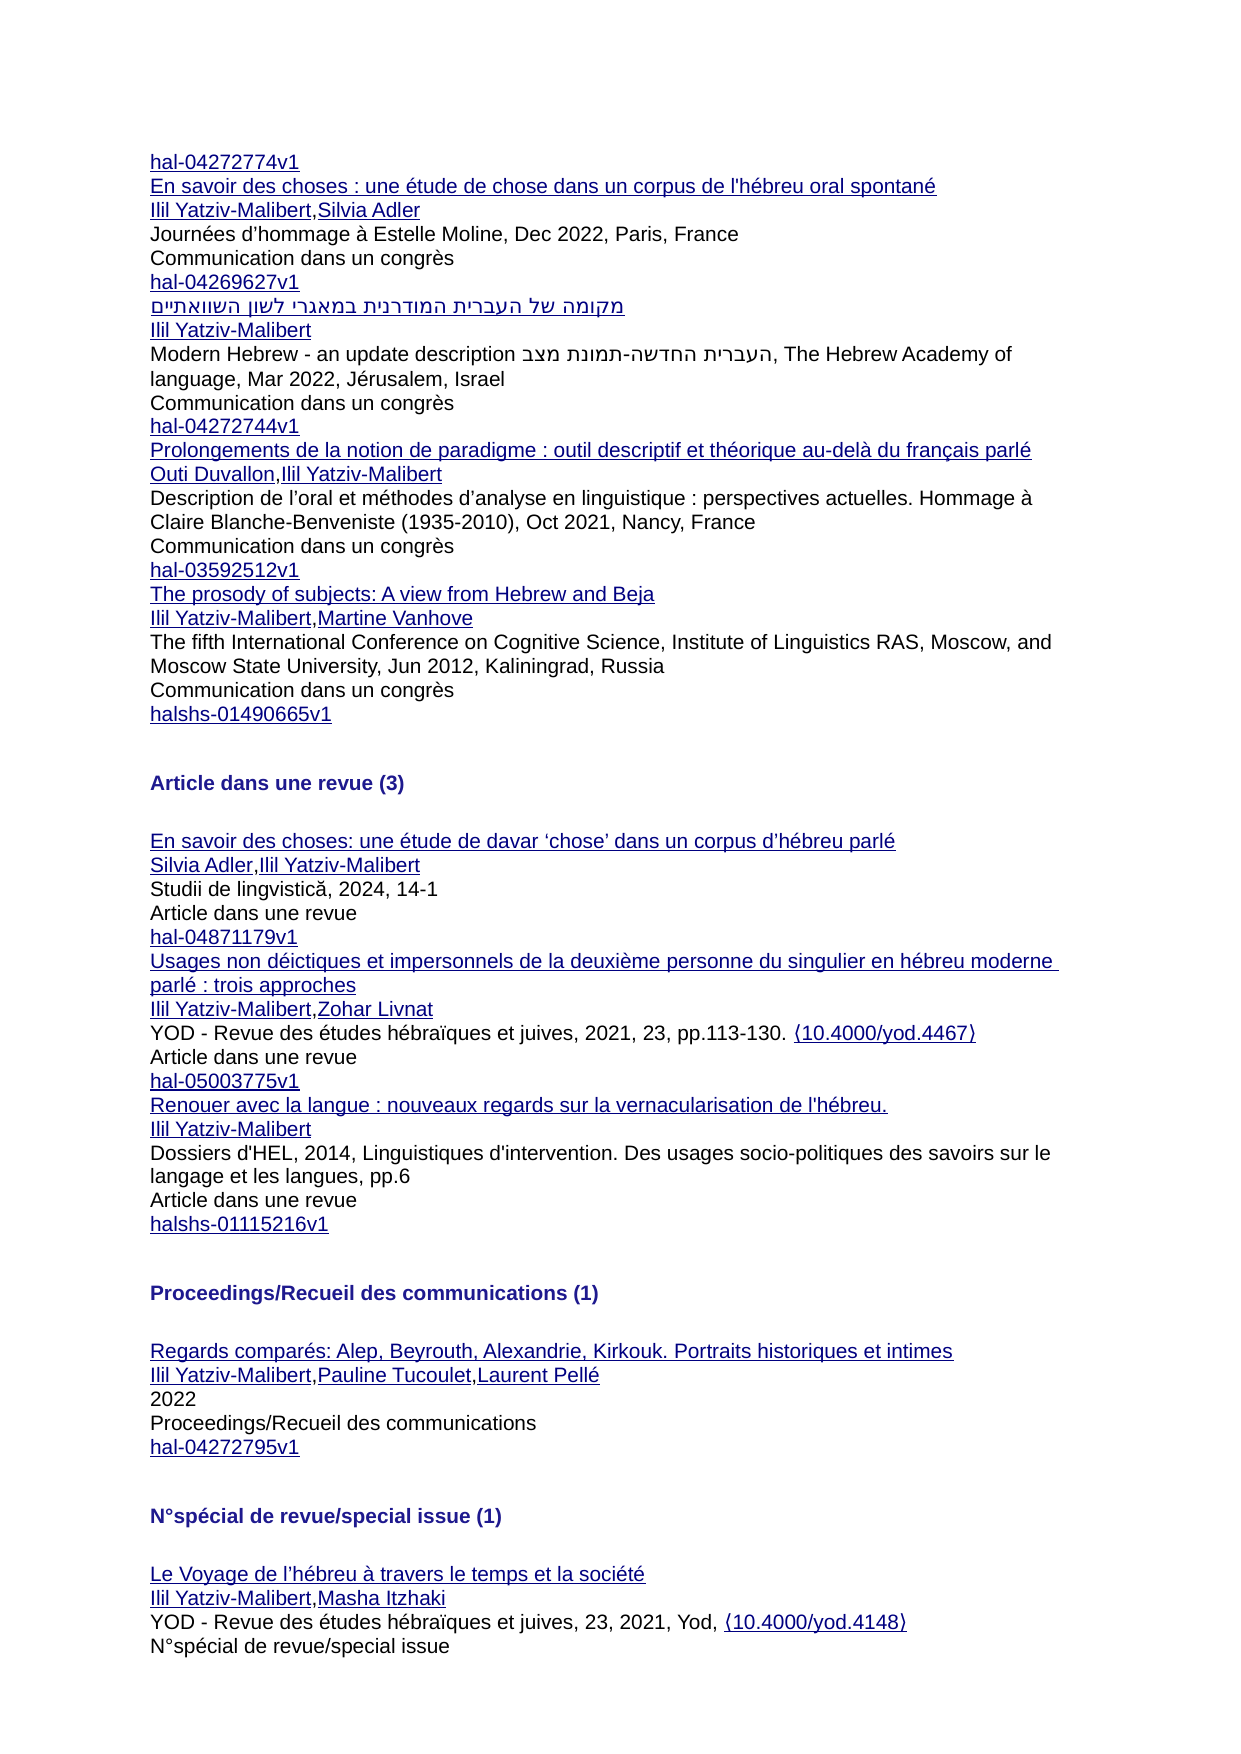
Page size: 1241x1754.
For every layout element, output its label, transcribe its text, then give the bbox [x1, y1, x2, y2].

subtitle N°spécial de revue/special issue (1) [150, 1504, 1090, 1528]
subtitle Article dans une revue (3) [150, 771, 1090, 794]
table_cell Prolongements de la notion de paradigme : outil descriptif et théorique au-delà du français parlé Outi Duvallon,Ilil Yatziv-Malibert Description de l’oral et méthodes d’analyse en linguistique : perspectives actuelles. Hommage à Claire Blanche-Benveniste (1935-2010), Oct 2021, Nancy, France Communication dans un congrès hal-03592512v1 [150, 438, 1090, 582]
table_header Regards comparés: Alep, Beyrouth, Alexandrie, Kirkouk. Portraits historiques et intimes Ilil Yatziv-Malibert,Pauline Tucoulet,Laurent Pellé 2022 Proceedings/Recueil des communications hal-04272795v1 [150, 1339, 1090, 1459]
table_header En savoir des choses: une étude de davar ‘chose’ dans un corpus d’hébreu parlé Silvia Adler,Ilil Yatziv-Malibert Studii de lingvistică, 2024, 14-1 Article dans une revue hal-04871179v1 [150, 829, 1090, 949]
table_cell Usages non déictiques et impersonnels de la deuxième personne du singulier en hébreu moderne parlé : trois approches Ilil Yatziv-Malibert,Zohar Livnat YOD - Revue des études hébraïques et juives, 2021, 23, pp.113-130. ⟨10.4000/yod.4467⟩ Article dans une revue hal-05003775v1 [150, 949, 1090, 1092]
table_cell The prosody of subjects: A view from Hebrew and Beja Ilil Yatziv-Malibert,Martine Vanhove The fifth International Conference on Cognitive Science, Institute of Linguistics RAS, Moscow, and Moscow State University, Jun 2012, Kaliningrad, Russia Communication dans un congrès halshs-01490665v1 [150, 582, 1090, 726]
table_cell הוראה מקוונת מבוססת שיטה : הוראת עברית באמצעות&quot;בראשובראשונה&quot; במכון לחקר שפות המזרח ותרבויותיו, פריז,צרפת Ilil Yatziv-Malibert,Anat Hammermann-Huff TEACHING HEBREW IN EUROPE - CHALLENGES AND PERSPECTIVES International Online Conference on Teaching and Learning Hebrew, Université de Varsovie, May 2022, Varsovie, Poland Communication dans un congrès hal-04272774v1 [150, 150, 1090, 174]
table_cell Renouer avec la langue : nouveaux regards sur la vernacularisation de l'hébreu. Ilil Yatziv-Malibert Dossiers d'HEL, 2014, Linguistiques d'intervention. Des usages socio-politiques des savoirs sur le langage et les langues, pp.6 Article dans une revue halshs-01115216v1 [150, 1093, 1090, 1236]
table_cell En savoir des choses : une étude de chose dans un corpus de l'hébreu oral spontané Ilil Yatziv-Malibert,Silvia Adler Journées d’hommage à Estelle Moline, Dec 2022, Paris, France Communication dans un congrès hal-04269627v1 [150, 174, 1090, 294]
table_header Le Voyage de l’hébreu à travers le temps et la société Ilil Yatziv-Malibert,Masha Itzhaki YOD - Revue des études hébraïques et juives, 23, 2021, Yod, ⟨10.4000/yod.4148⟩ N°spécial de revue/special issue [150, 1562, 1090, 1658]
subtitle Proceedings/Recueil des communications (1) [150, 1281, 1090, 1305]
table_cell מקומה של העברית המודרנית במאגרי לשון השוואתיים Ilil Yatziv-Malibert Modern Hebrew - an update description העברית החדשה-תמונת מצב, The Hebrew Academy of language, Mar 2022, Jérusalem, Israel Communication dans un congrès hal-04272744v1 [150, 294, 1090, 438]
